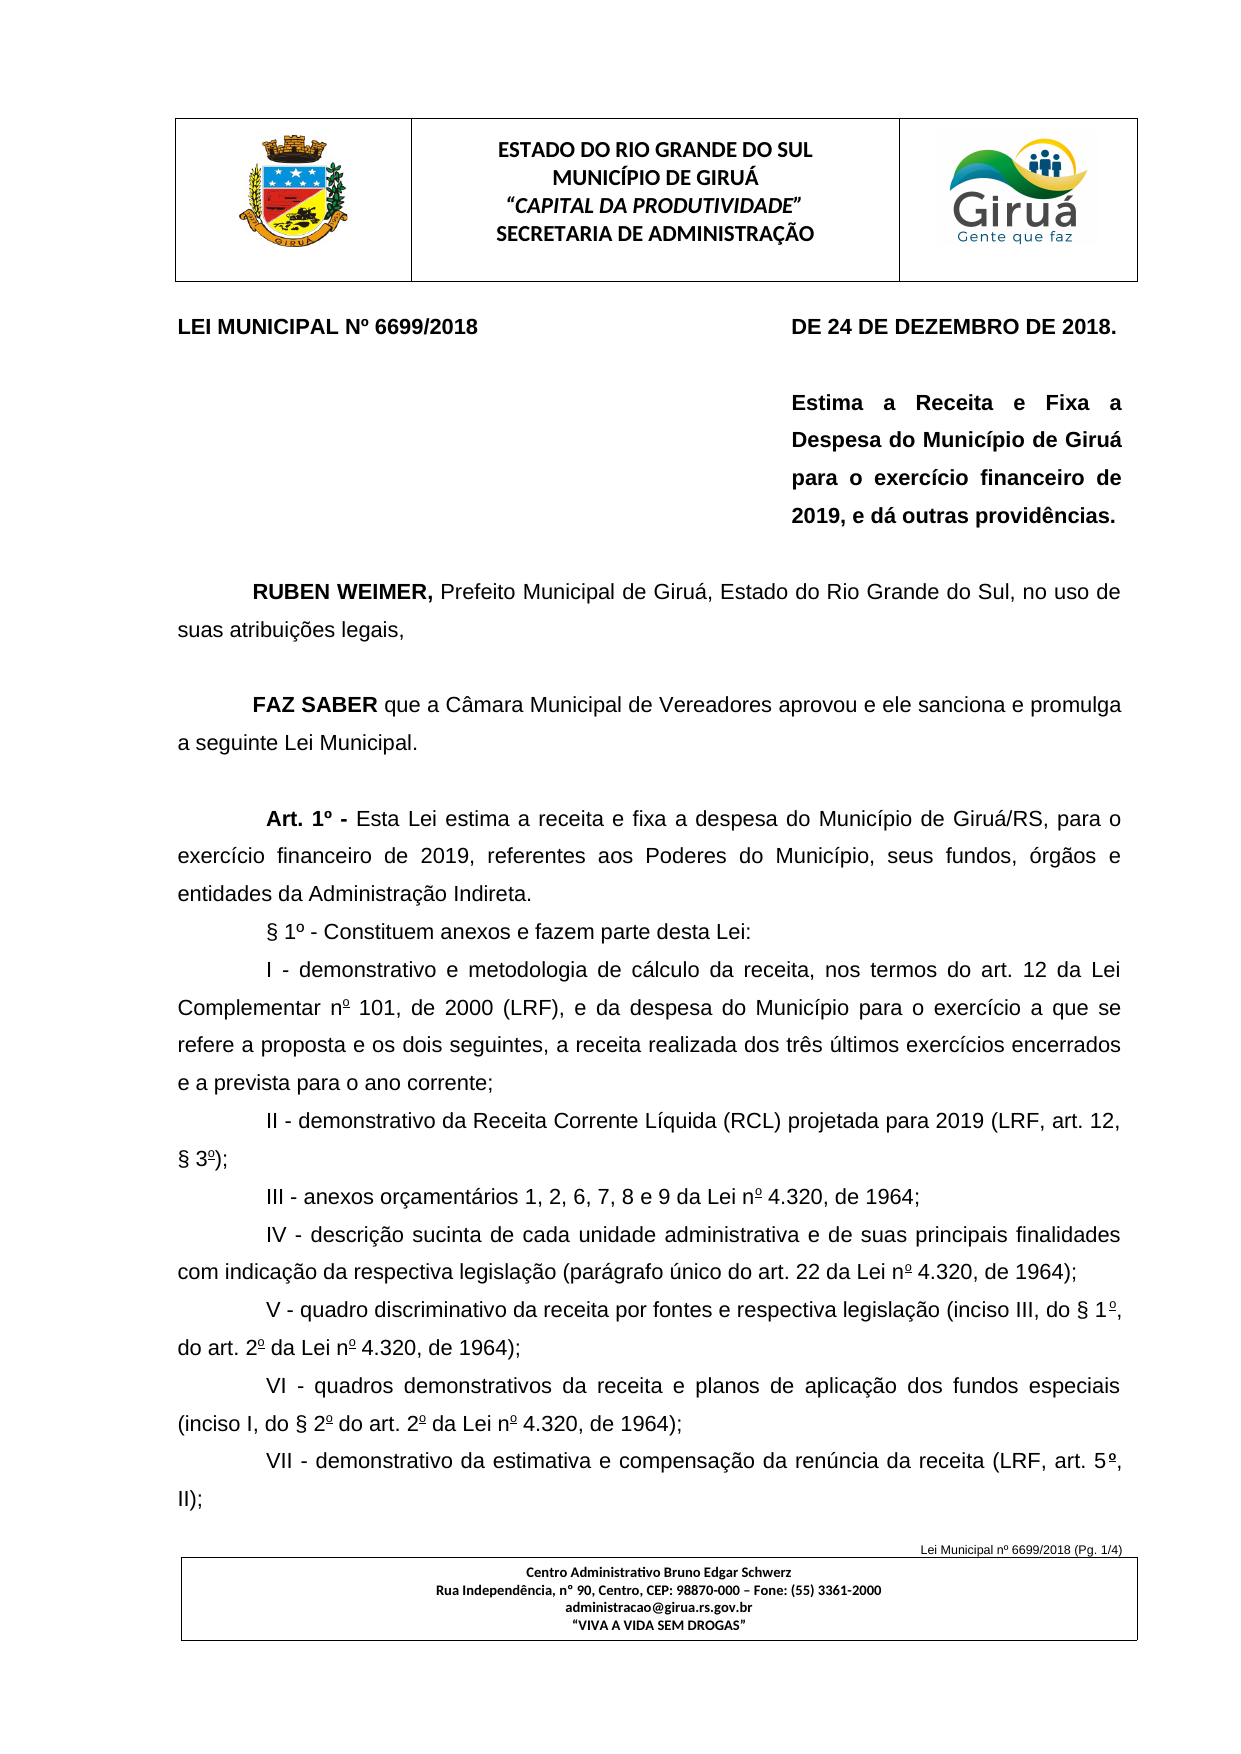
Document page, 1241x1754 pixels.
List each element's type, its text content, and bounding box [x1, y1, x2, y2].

text VI - quadros demonstrativos da receita e planos de aplicação dos fundos especiais (inciso I, do § 2o do art. 2o da Lei no 4.320, de 1964); [177, 1373, 1122, 1436]
text III - anexos orçamentários 1, 2, 6, 7, 8 e 9 da Lei no 4.320, de 1964; [177, 1184, 1122, 1209]
text § 1º - Constituem anexos e fazem parte desta Lei: [177, 919, 1122, 944]
text RUBEN WEIMER, Prefeito Municipal de Giruá, Estado do Rio Grande do Sul, no uso de suas atribuições legais, [177, 579, 1122, 642]
text VII - demonstrativo da estimativa e compensação da renúncia da receita (LRF, art. 5o, II); [177, 1448, 1122, 1511]
text II - demonstrativo da Receita Corrente Líquida (RCL) projetada para 2019 (LRF, art. 12, § 3o); [177, 1108, 1122, 1171]
text LEI MUNICIPAL Nº 6699/2018 DE 24 DE DEZEMBRO DE 2018. [177, 314, 1122, 339]
text Estima a Receita e Fixa a Despesa do Município de Giruá para o exercício financeiro de 2019, e dá outras providências. [791, 389, 1122, 528]
text FAZ SABER que a Câmara Municipal de Vereadores aprovou e ele sanciona e promulga a seguinte Lei Municipal. [177, 692, 1122, 755]
text IV - descrição sucinta de cada unidade administrativa e de suas principais finalidades com indicação da respectiva legislação (parágrafo único do art. 22 da Lei no 4.320, de 1964); [177, 1221, 1122, 1284]
text I - demonstrativo e metodologia de cálculo da receita, nos termos do art. 12 da Lei Complementar no 101, de 2000 (LRF), e da despesa do Município para o exercício a que se refere a proposta e os dois seguintes, a receita realizada dos três últimos exercícios encerrados e a prevista para o ano corrente; [177, 957, 1122, 1095]
picture [937, 130, 1100, 245]
text Art. 1º - Esta Lei estima a receita e fixa a despesa do Município de Giruá/RS, para o exercício financeiro de 2019, referentes aos Poderes do Município, seus fundos, órgãos e entidades da Administração Indireta. [177, 806, 1122, 906]
text V - quadro discriminativo da receita por fontes e respectiva legislação (inciso III, do § 1o, do art. 2o da Lei no 4.320, de 1964); [177, 1297, 1122, 1360]
